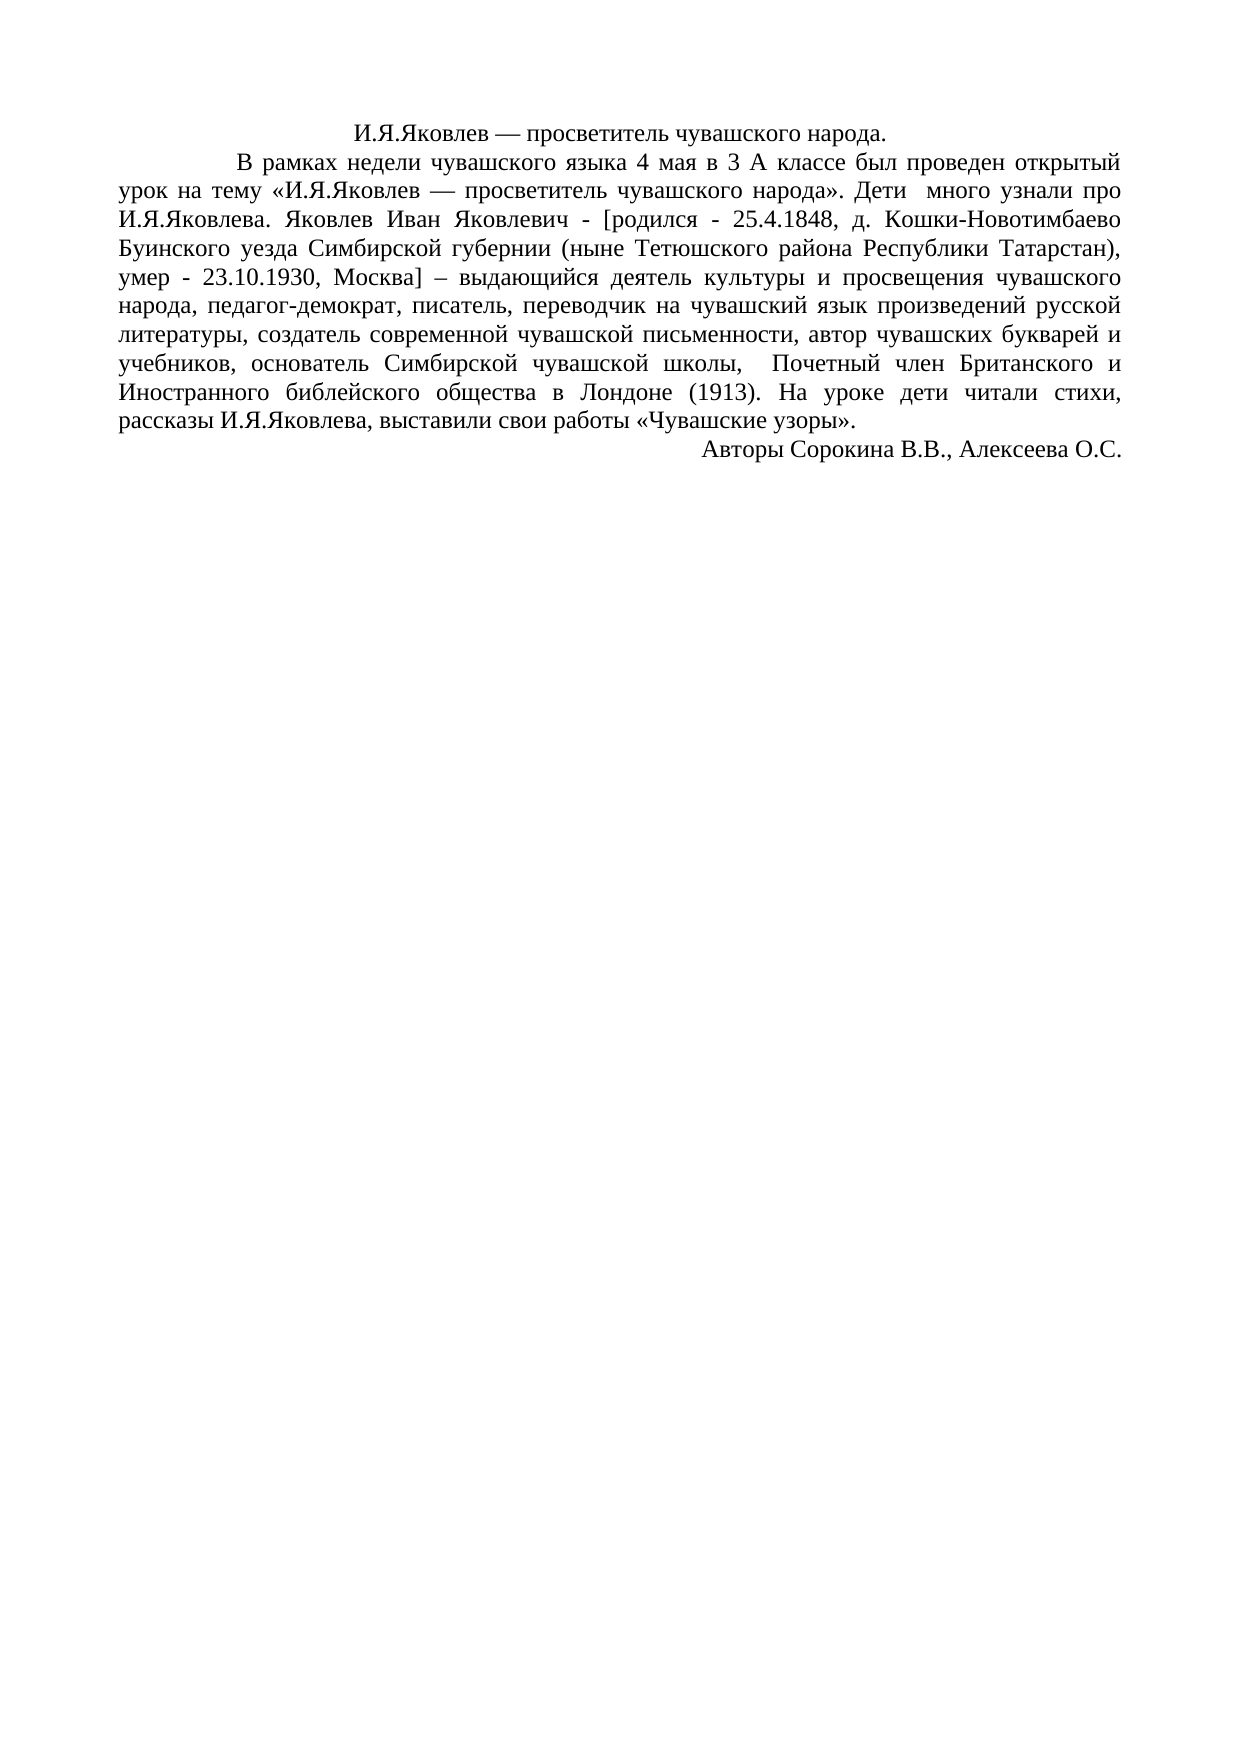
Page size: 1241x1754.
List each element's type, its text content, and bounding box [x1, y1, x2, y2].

text Авторы Сорокина В.В., Алексеева О.С. [118, 434, 1122, 463]
text И.Я.Яковлев — просветитель чувашского народа. [118, 118, 1122, 147]
text В рамках недели чувашского языка 4 мая в 3 А классе был проведен открытый урок на тему «И.Я.Яковлев — просветитель чувашского народа». Дети много узнали про И.Я.Яковлева. Яковлев Иван Яковлевич - [родился - 25.4.1848, д. Кошки-Новотимбаево Буинского уезда Симбирской губернии (ныне Тетюшского района Республики Татарстан), умер - 23.10.1930, Москва] – выдающийся деятель культуры и просвещения чувашского народа, педагог-демократ, писатель, переводчик на чувашский язык произведений русской литературы, создатель современной чувашской письменности, автор чувашских букварей и учебников, основатель Симбирской чувашской школы, Почетный член Британского и Иностранного библейского общества в Лондоне (1913). На уроке дети читали стихи, рассказы И.Я.Яковлева, выставили свои работы «Чувашские узоры». [118, 147, 1122, 434]
